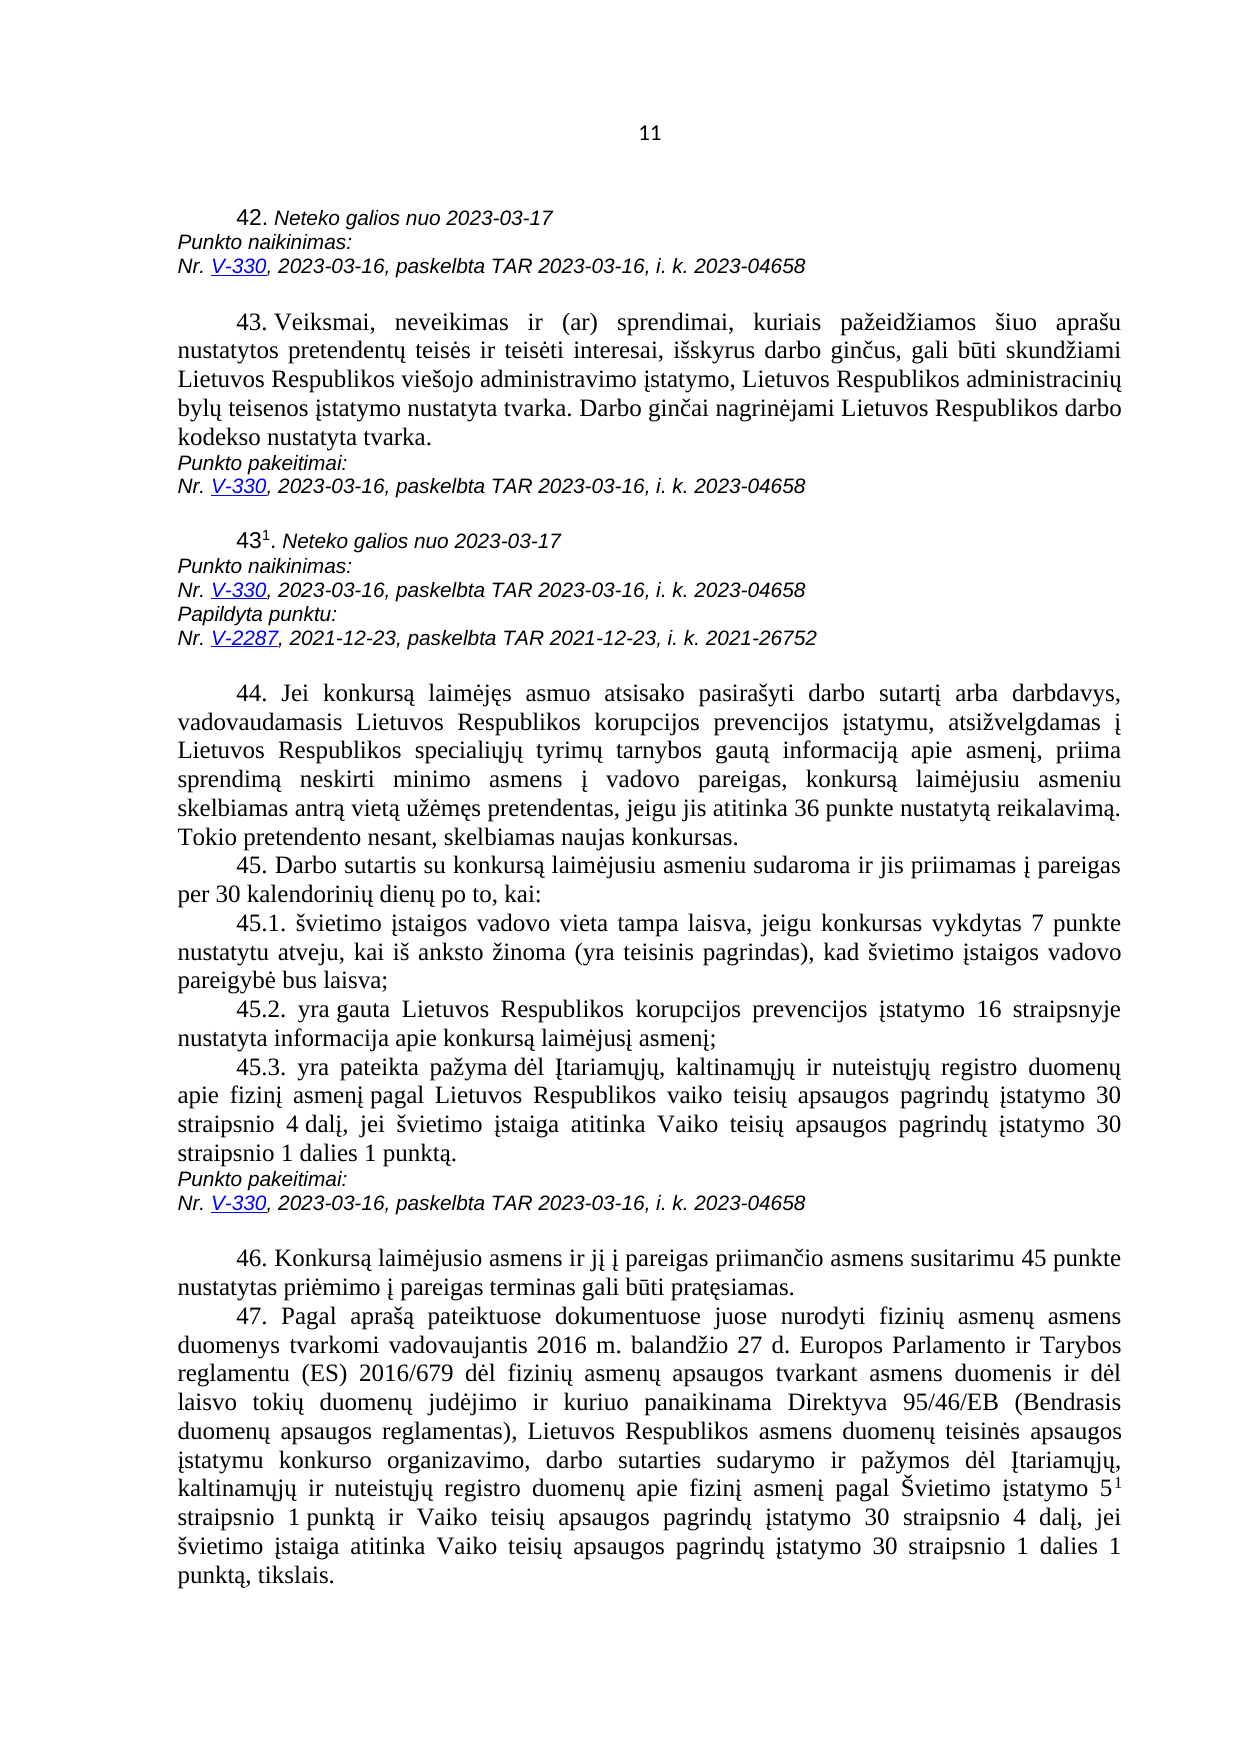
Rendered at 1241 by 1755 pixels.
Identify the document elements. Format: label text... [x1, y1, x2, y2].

text Punkto naikinimas: [177, 553, 1122, 577]
text 47. Pagal aprašą pateiktuose dokumentuose juose nurodyti fizinių asmenų asmens duomenys tvarkomi vadovaujantis 2016 m. balandžio 27 d. Europos Parlamento ir Tarybos reglamentu (ES) 2016/679 dėl fizinių asmenų apsaugos tvarkant asmens duomenis ir dėl laisvo tokių duomenų judėjimo ir kuriuo panaikinama Direktyva 95/46/EB (Bendrasis duomenų apsaugos reglamentas), Lietuvos Respublikos asmens duomenų teisinės apsaugos įstatymu konkurso organizavimo, darbo sutarties sudarymo ir pažymos dėl Įtariamųjų, kaltinamųjų ir nuteistųjų registro duomenų apie fizinį asmenį pagal Švietimo įstatymo 51 straipsnio 1 punktą ir Vaiko teisių apsaugos pagrindų įstatymo 30 straipsnio 4 dalį, jei švietimo įstaiga atitinka Vaiko teisių apsaugos pagrindų įstatymo 30 straipsnio 1 dalies 1 punktą, tikslais. [177, 1301, 1122, 1588]
text Nr. V-330, 2023-03-16, paskelbta TAR 2023-03-16, i. k. 2023-04658 [177, 577, 1122, 601]
text Nr. V-330, 2023-03-16, paskelbta TAR 2023-03-16, i. k. 2023-04658 [177, 254, 1122, 278]
text Nr. V-330, 2023-03-16, paskelbta TAR 2023-03-16, i. k. 2023-04658 [177, 474, 1122, 498]
text Papildyta punktu: [177, 601, 1122, 625]
text 44. Jei konkursą laimėjęs asmuo atsisako pasirašyti darbo sutartį arba darbdavys, vadovaudamasis Lietuvos Respublikos korupcijos prevencijos įstatymu, atsižvelgdamas į Lietuvos Respublikos specialiųjų tyrimų tarnybos gautą informaciją apie asmenį, priima sprendimą neskirti minimo asmens į vadovo pareigas, konkursą laimėjusiu asmeniu skelbiamas antrą vietą užėmęs pretendentas, jeigu jis atitinka 36 punkte nustatytą reikalavimą. Tokio pretendento nesant, skelbiamas naujas konkursas. [177, 678, 1122, 851]
text Punkto pakeitimai: [177, 1167, 1122, 1191]
text 45.2. yra gauta Lietuvos Respublikos korupcijos prevencijos įstatymo 16 straipsnyje nustatyta informacija apie konkursą laimėjusį asmenį; [177, 994, 1122, 1052]
text Nr. V-2287, 2021-12-23, paskelbta TAR 2021-12-23, i. k. 2021-26752 [177, 625, 1122, 649]
text 45.3. yra pateikta pažyma dėl Įtariamųjų, kaltinamųjų ir nuteistųjų registro duomenų apie fizinį asmenį pagal Lietuvos Respublikos vaiko teisių apsaugos pagrindų įstatymo 30 straipsnio 4 dalį, jei švietimo įstaiga atitinka Vaiko teisių apsaugos pagrindų įstatymo 30 straipsnio 1 dalies 1 punktą. [177, 1052, 1122, 1167]
text 42. Neteko galios nuo 2023-03-17 [177, 204, 1122, 230]
text Nr. V-330, 2023-03-16, paskelbta TAR 2023-03-16, i. k. 2023-04658 [177, 1191, 1122, 1215]
text 431. Neteko galios nuo 2023-03-17 [177, 527, 1122, 553]
text 43. Veiksmai, neveikimas ir (ar) sprendimai, kuriais pažeidžiamos šiuo aprašu nustatytos pretendentų teisės ir teisėti interesai, išskyrus darbo ginčus, gali būti skundžiami Lietuvos Respublikos viešojo administravimo įstatymo, Lietuvos Respublikos administracinių bylų teisenos įstatymo nustatyta tvarka. Darbo ginčai nagrinėjami Lietuvos Respublikos darbo kodekso nustatyta tvarka. [177, 307, 1122, 450]
text Punkto pakeitimai: [177, 450, 1122, 474]
text 45. Darbo sutartis su konkursą laimėjusiu asmeniu sudaroma ir jis priimamas į pareigas per 30 kalendorinių dienų po to, kai: [177, 851, 1122, 908]
text 45.1. švietimo įstaigos vadovo vieta tampa laisva, jeigu konkursas vykdytas 7 punkte nustatytu atveju, kai iš anksto žinoma (yra teisinis pagrindas), kad švietimo įstaigos vadovo pareigybė bus laisva; [177, 908, 1122, 994]
text 46. Konkursą laimėjusio asmens ir jį į pareigas priimančio asmens susitarimu 45 punkte nustatytas priėmimo į pareigas terminas gali būti pratęsiamas. [177, 1243, 1122, 1301]
text Punkto naikinimas: [177, 230, 1122, 254]
